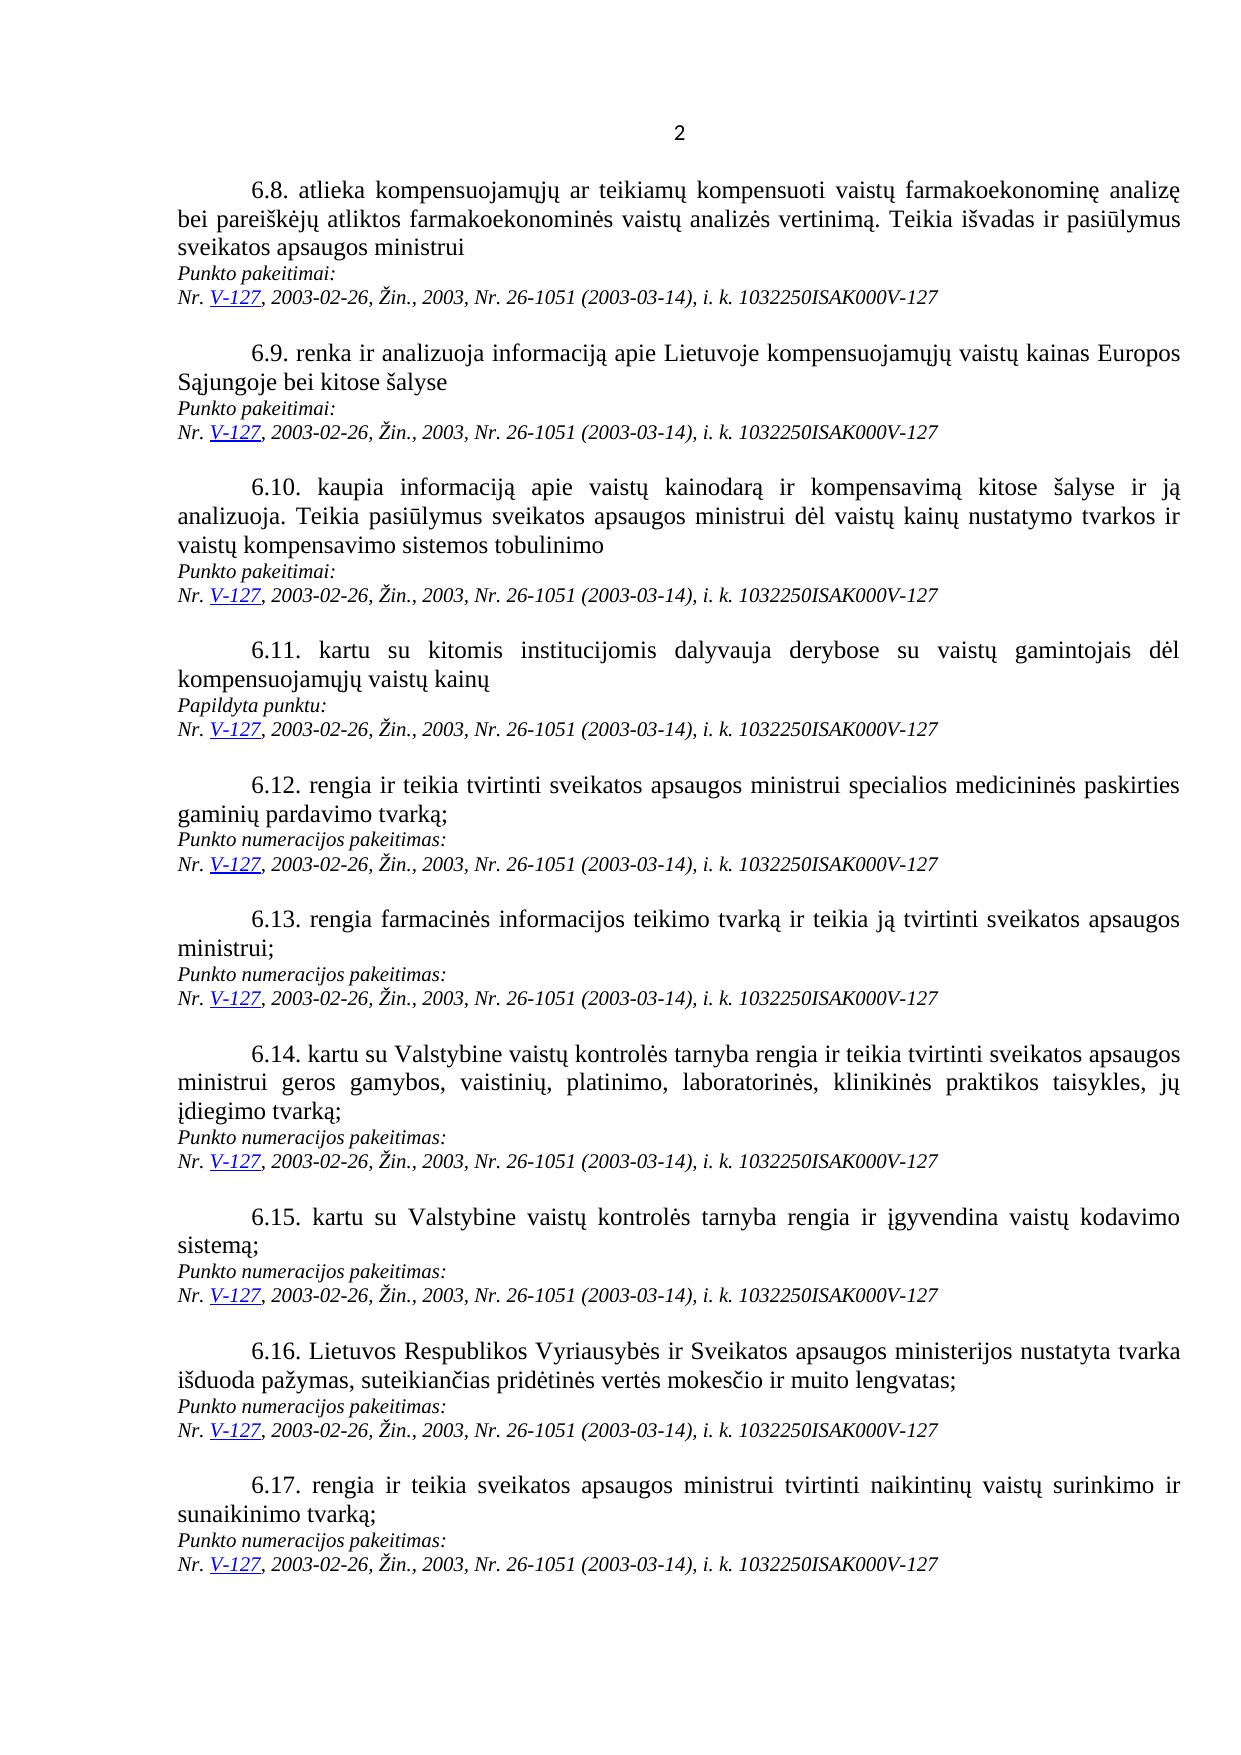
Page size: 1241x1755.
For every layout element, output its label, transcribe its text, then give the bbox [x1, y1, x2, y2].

text Punkto numeracijos pakeitimas: [177, 1259, 1181, 1283]
text 6.16. Lietuvos Respublikos Vyriausybės ir Sveikatos apsaugos ministerijos nustatyta tvarka išduoda pažymas, suteikiančias pridėtinės vertės mokesčio ir muito lengvatas; [177, 1336, 1181, 1394]
text 6.8. atlieka kompensuojamųjų ar teikiamų kompensuoti vaistų farmakoekonominę analizę bei pareiškėjų atliktos farmakoekonominės vaistų analizės vertinimą. Teikia išvadas ir pasiūlymus sveikatos apsaugos ministrui [177, 175, 1181, 261]
text Punkto numeracijos pakeitimas: [177, 827, 1181, 851]
text Punkto pakeitimai: [177, 396, 1181, 419]
text 6.9. renka ir analizuoja informaciją apie Lietuvoje kompensuojamųjų vaistų kainas Europos Sąjungoje bei kitose šalyse [177, 338, 1181, 396]
text Nr. V-127, 2003-02-26, Žin., 2003, Nr. 26-1051 (2003-03-14), i. k. 1032250ISAK000V-127 [177, 717, 1181, 741]
text Punkto pakeitimai: [177, 261, 1181, 285]
text Nr. V-127, 2003-02-26, Žin., 2003, Nr. 26-1051 (2003-03-14), i. k. 1032250ISAK000V-127 [177, 583, 1181, 607]
text 6.15. kartu su Valstybine vaistų kontrolės tarnyba rengia ir įgyvendina vaistų kodavimo sistemą; [177, 1202, 1181, 1259]
text Nr. V-127, 2003-02-26, Žin., 2003, Nr. 26-1051 (2003-03-14), i. k. 1032250ISAK000V-127 [177, 285, 1181, 309]
text 6.14. kartu su Valstybine vaistų kontrolės tarnyba rengia ir teikia tvirtinti sveikatos apsaugos ministrui geros gamybos, vaistinių, platinimo, laboratorinės, klinikinės praktikos taisykles, jų įdiegimo tvarką; [177, 1039, 1181, 1125]
text Punkto numeracijos pakeitimas: [177, 962, 1181, 986]
text Punkto numeracijos pakeitimas: [177, 1394, 1181, 1418]
text Punkto pakeitimai: [177, 559, 1181, 583]
text Nr. V-127, 2003-02-26, Žin., 2003, Nr. 26-1051 (2003-03-14), i. k. 1032250ISAK000V-127 [177, 1552, 1181, 1576]
text Punkto numeracijos pakeitimas: [177, 1125, 1181, 1149]
text 6.13. rengia farmacinės informacijos teikimo tvarką ir teikia ją tvirtinti sveikatos apsaugos ministrui; [177, 904, 1181, 962]
text 6.10. kaupia informaciją apie vaistų kainodarą ir kompensavimą kitose šalyse ir ją analizuoja. Teikia pasiūlymus sveikatos apsaugos ministrui dėl vaistų kainų nustatymo tvarkos ir vaistų kompensavimo sistemos tobulinimo [177, 472, 1181, 559]
text 6.12. rengia ir teikia tvirtinti sveikatos apsaugos ministrui specialios medicininės paskirties gaminių pardavimo tvarką; [177, 770, 1181, 827]
text Nr. V-127, 2003-02-26, Žin., 2003, Nr. 26-1051 (2003-03-14), i. k. 1032250ISAK000V-127 [177, 851, 1181, 876]
text Papildyta punktu: [177, 693, 1181, 717]
text Nr. V-127, 2003-02-26, Žin., 2003, Nr. 26-1051 (2003-03-14), i. k. 1032250ISAK000V-127 [177, 1149, 1181, 1173]
text Punkto numeracijos pakeitimas: [177, 1528, 1181, 1552]
text Nr. V-127, 2003-02-26, Žin., 2003, Nr. 26-1051 (2003-03-14), i. k. 1032250ISAK000V-127 [177, 986, 1181, 1010]
text Nr. V-127, 2003-02-26, Žin., 2003, Nr. 26-1051 (2003-03-14), i. k. 1032250ISAK000V-127 [177, 1418, 1181, 1442]
text 6.11. kartu su kitomis institucijomis dalyvauja derybose su vaistų gamintojais dėl kompensuojamųjų vaistų kainų [177, 636, 1181, 693]
text Nr. V-127, 2003-02-26, Žin., 2003, Nr. 26-1051 (2003-03-14), i. k. 1032250ISAK000V-127 [177, 1283, 1181, 1307]
text 6.17. rengia ir teikia sveikatos apsaugos ministrui tvirtinti naikintinų vaistų surinkimo ir sunaikinimo tvarką; [177, 1471, 1181, 1528]
text Nr. V-127, 2003-02-26, Žin., 2003, Nr. 26-1051 (2003-03-14), i. k. 1032250ISAK000V-127 [177, 419, 1181, 444]
